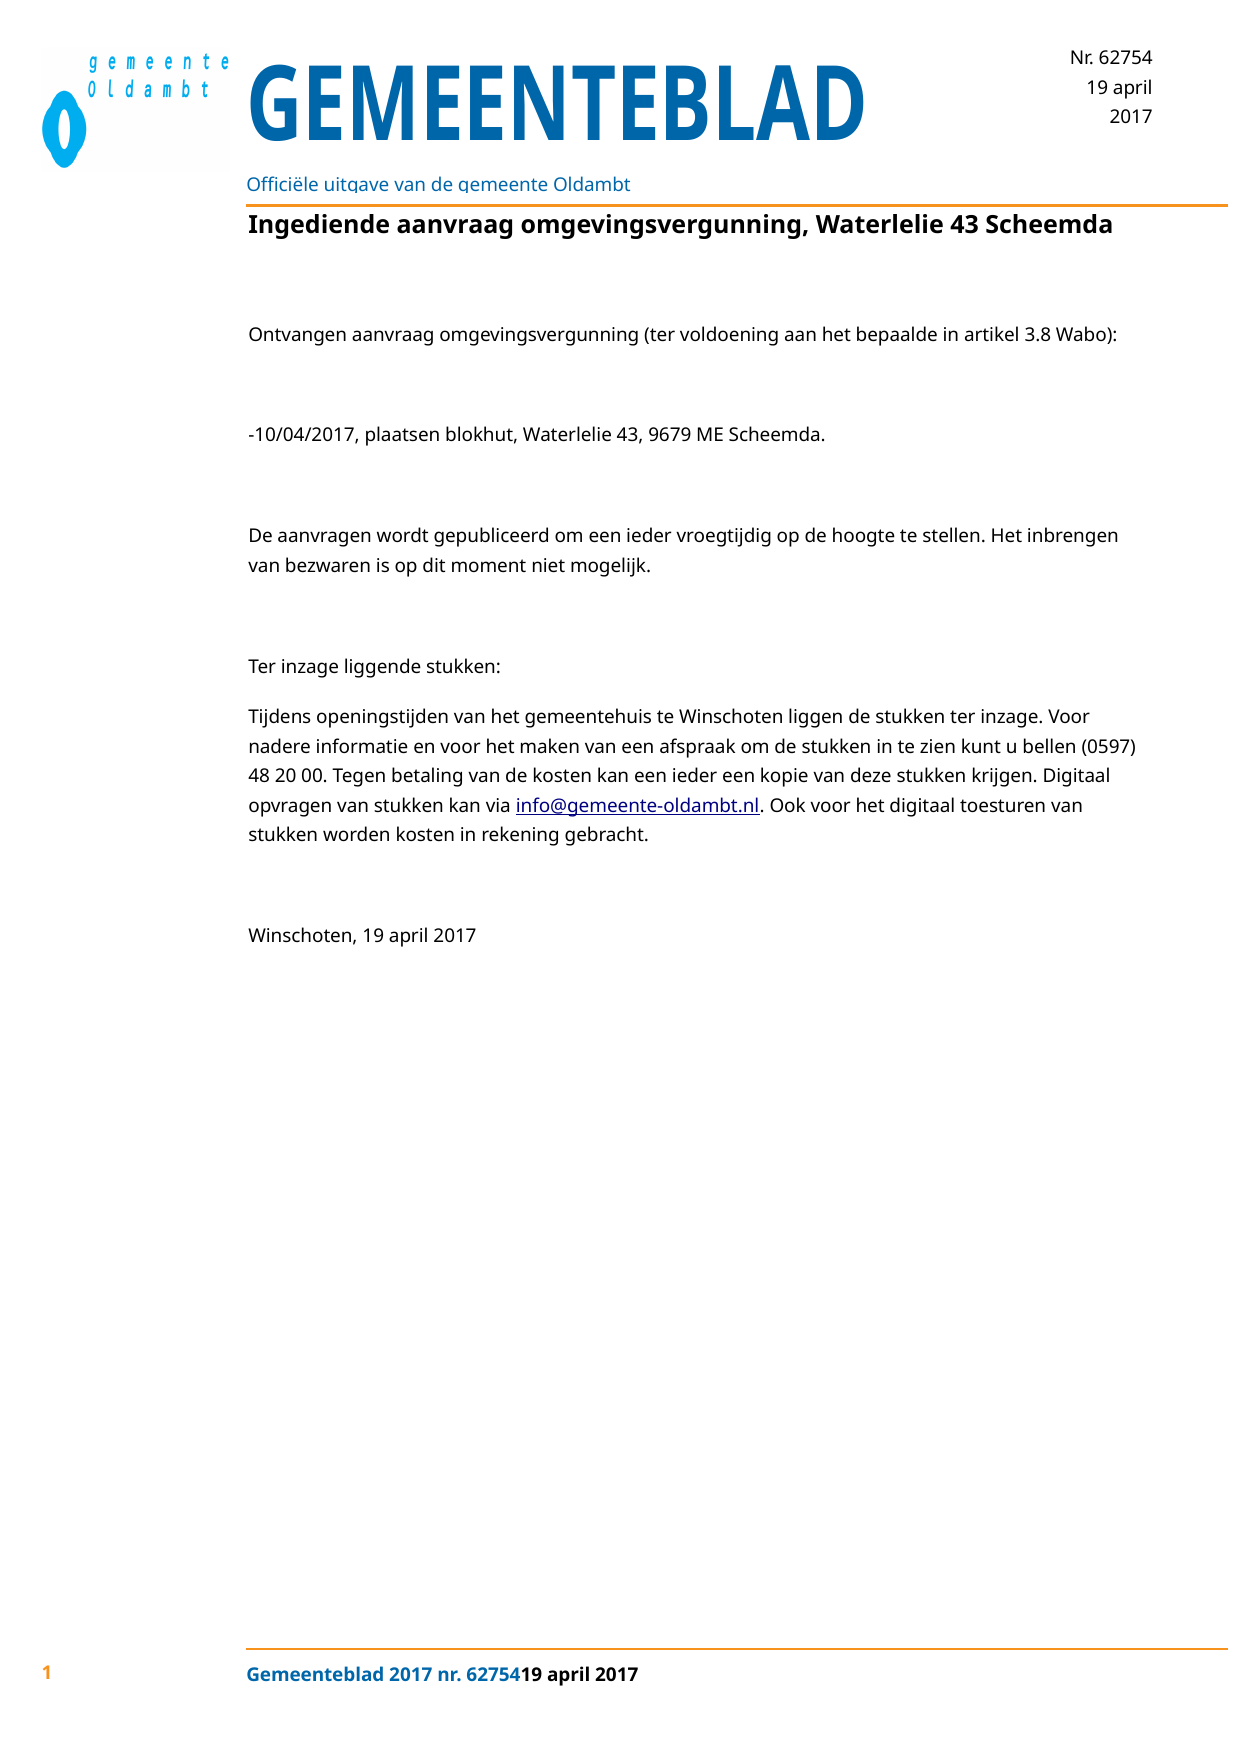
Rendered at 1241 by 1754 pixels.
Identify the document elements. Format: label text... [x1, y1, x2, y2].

text Ter inzage liggende stukken: [248, 653, 1152, 678]
text -10/04/2017, plaatsen blokhut, Waterlelie 43, 9679 ME Scheemda. [248, 422, 1152, 447]
text Ingediende aanvraag omgevingsvergunning, Waterlelie 43 Scheemda [248, 207, 1152, 241]
text Tijdens openingstijden van het gemeentehuis te Winschoten liggen de stukken ter inzage. Voor nadere informatie en voor het maken van een afspraak om de stukken in te zien kunt u bellen (0597) 48 20 00. Tegen betaling van de kosten kan een ieder een kopie van deze stukken krijgen. Digitaal opvragen van stukken kan via info@gemeente-oldambt.nl. Ook voor het digitaal toesturen van stukken worden kosten in rekening gebracht. [248, 703, 1152, 847]
text Winschoten, 19 april 2017 [248, 922, 1152, 948]
picture [41, 47, 231, 172]
text Ontvangen aanvraag omgevingsvergunning (ter voldoening aan het bepaalde in artikel 3.8 Wabo): [248, 321, 1152, 346]
text De aanvragen wordt gepubliceerd om een ieder vroegtijdig op de hoogte te stellen. Het inbrengen van bezwaren is op dit moment niet mogelijk. [248, 522, 1152, 578]
